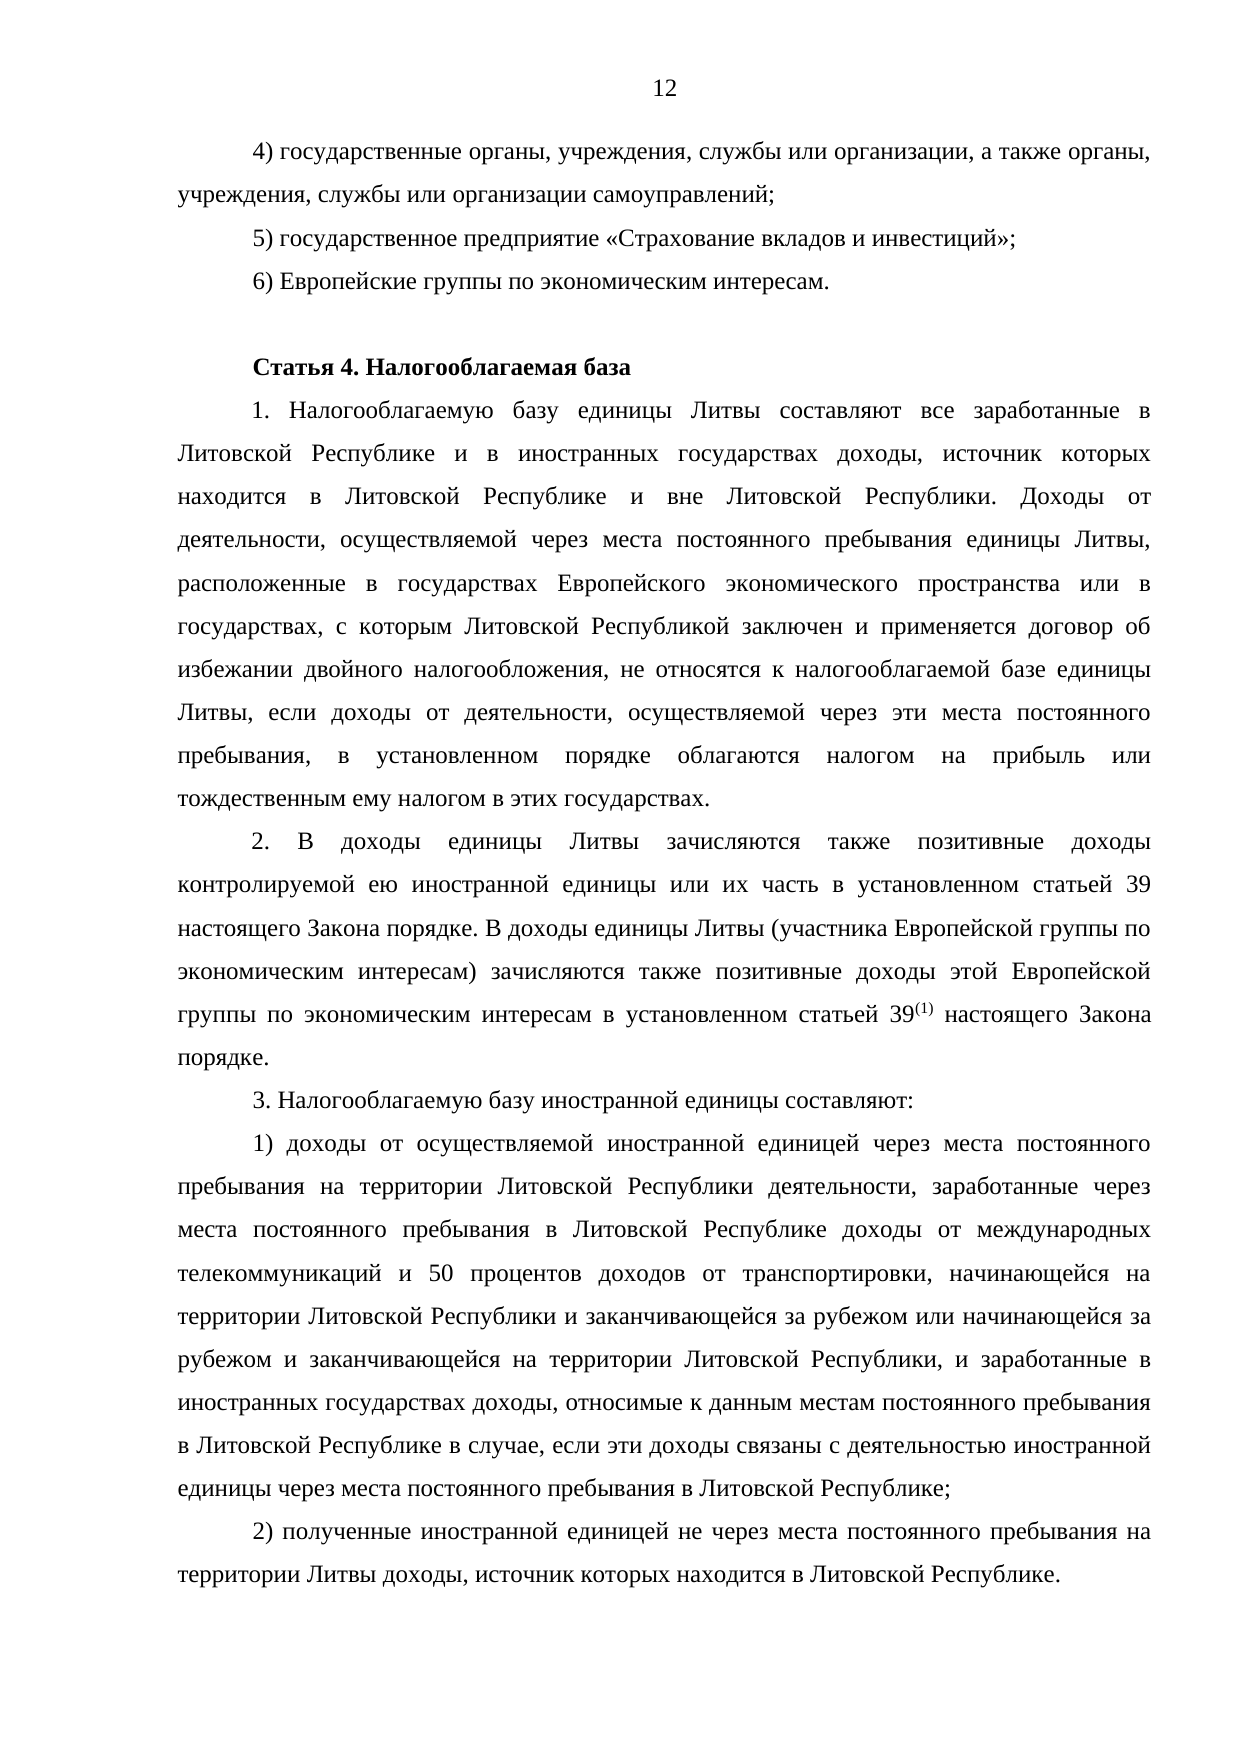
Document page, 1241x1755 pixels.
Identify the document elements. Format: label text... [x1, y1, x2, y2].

text 4) государственные органы, учреждения, службы или организации, а также органы, учреждения, службы или организации самоуправлений; [177, 136, 1152, 208]
text Статья 4. Налогооблагаемая база [177, 352, 1152, 381]
text 3. Налогооблагаемую базу иностранной единицы составляют: [177, 1085, 1152, 1114]
text 5) государственное предприятие «Страхование вкладов и инвестиций»; [177, 223, 1152, 251]
text 1) доходы от осуществляемой иностранной единицей через места постоянного пребывания на территории Литовской Республики деятельности, заработанные через места постоянного пребывания в Литовской Республике доходы от международных телекоммуникаций и 50 процентов доходов от транспортировки, начинающейся на территории Литовской Республики и заканчивающейся за рубежом или начинающейся за рубежом и заканчивающейся на территории Литовской Республики, и заработанные в иностранных государствах доходы, относимые к данным местам постоянного пребывания в Литовской Республике в случае, если эти доходы связаны с деятельностью иностранной единицы через места постоянного пребывания в Литовской Республике; [177, 1128, 1152, 1502]
text 6) Европейские группы по экономическим интересам. [177, 266, 1152, 294]
text 1. Налогооблагаемую базу единицы Литвы составляют все заработанные в Литовской Республике и в иностранных государствах доходы, источник которых находится в Литовской Республике и вне Литовской Республики. Доходы от деятельности, осуществляемой через места постоянного пребывания единицы Литвы, расположенные в государствах Европейского экономического пространства или в государствах, с которым Литовской Республикой заключен и применяется договор об избежании двойного налогообложения, не относятся к налогооблагаемой базе единицы Литвы, если доходы от деятельности, осуществляемой через эти места постоянного пребывания, в установленном порядке облагаются налогом на прибыль или тождественным ему налогом в этих государствах. [177, 395, 1152, 812]
text 2. В доходы единицы Литвы зачисляются также позитивные доходы контролируемой ею иностранной единицы или их часть в установленном статьей 39 настоящего Закона порядке. В доходы единицы Литвы (участника Европейской группы по экономическим интересам) зачисляются также позитивные доходы этой Европейской группы по экономическим интересам в установленном статьей 39(1) настоящего Закона порядке. [177, 826, 1152, 1071]
text 2) полученные иностранной единицей не через места постоянного пребывания на территории Литвы доходы, источник которых находится в Литовской Республике. [177, 1516, 1152, 1588]
